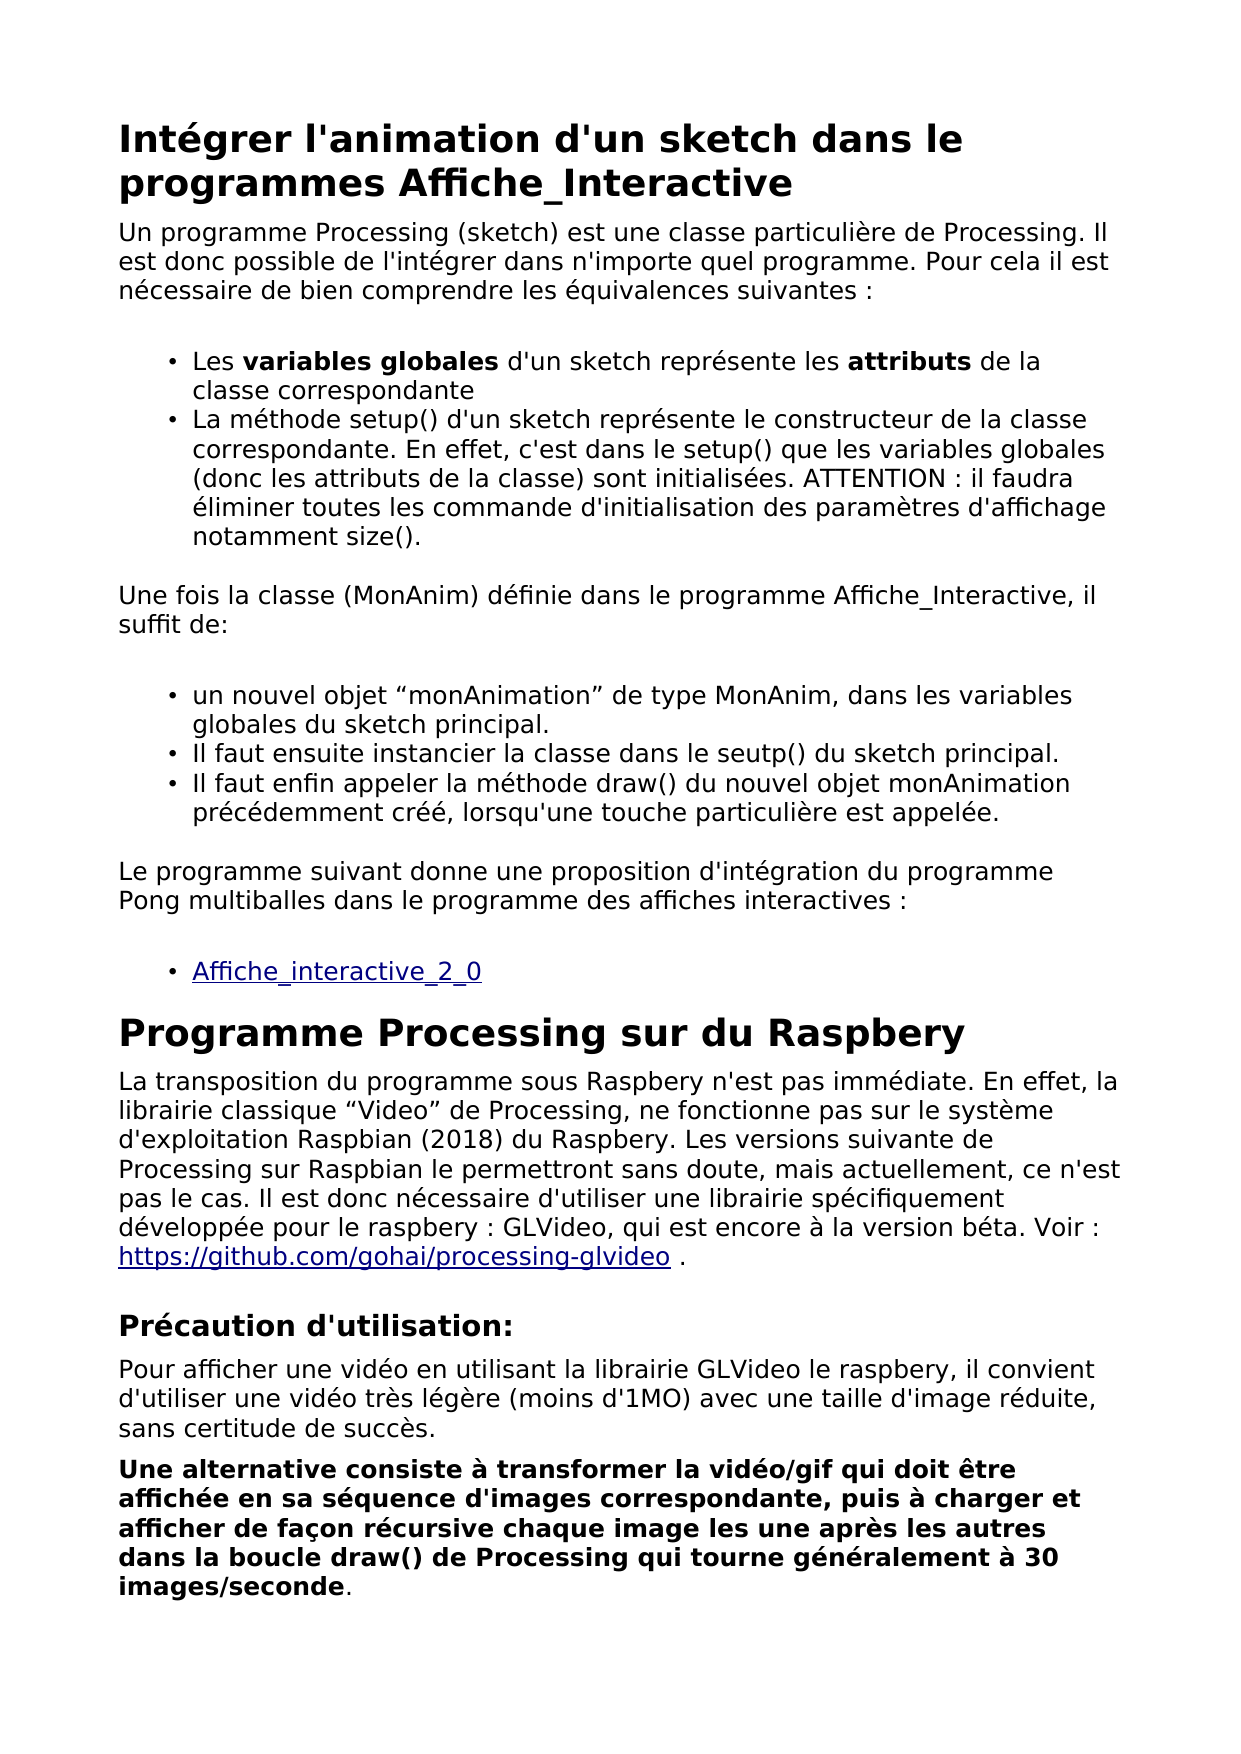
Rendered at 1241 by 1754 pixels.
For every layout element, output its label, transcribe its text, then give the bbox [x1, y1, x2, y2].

text Une fois la classe (MonAnim) définie dans le programme Affiche_Interactive, il suffit de: [118, 581, 1122, 639]
list Affiche_interactive_2_0 [177, 957, 1122, 986]
text Une alternative consiste à transformer la vidéo/gif qui doit être affichée en sa séquence d'images correspondante, puis à charger et afficher de façon récursive chaque image les une après les autres dans la boucle draw() de Processing qui tourne généralement à 30 images/seconde. [118, 1455, 1122, 1601]
subtitle Intégrer l'animation d'un sketch dans le programmes Affiche_Interactive [118, 118, 1122, 205]
text Pour afficher une vidéo en utilisant la librairie GLVideo le raspbery, il convient d'utiliser une vidéo très légère (moins d'1MO) avec une taille d'image réduite, sans certitude de succès. [118, 1355, 1122, 1443]
subtitle Programme Processing sur du Raspbery [118, 1011, 1122, 1055]
list Il faut enfin appeler la méthode draw() du nouvel objet monAnimation précédemment créé, lorsqu'une touche particulière est appelée. [177, 769, 1122, 827]
list La méthode setup() d'un sketch représente le constructeur de la classe correspondante. En effet, c'est dans le setup() que les variables globales (donc les attributs de la classe) sont initialisées. ATTENTION : il faudra éliminer toutes les commande d'initialisation des paramètres d'affichage notamment size(). [177, 406, 1122, 552]
list Il faut ensuite instancier la classe dans le seutp() du sketch principal. [177, 740, 1122, 769]
text La transposition du programme sous Raspbery n'est pas immédiate. En effet, la librairie classique “Video” de Processing, ne fonctionne pas sur le système d'exploitation Raspbian (2018) du Raspbery. Les versions suivante de Processing sur Raspbian le permettront sans doute, mais actuellement, ce n'est pas le cas. Il est donc nécessaire d'utiliser une librairie spécifiquement développée pour le raspbery : GLVideo, qui est encore à la version béta. Voir : https://github.com/gohai/processing-glvideo . [118, 1067, 1122, 1271]
list un nouvel objet “monAnimation” de type MonAnim, dans les variables globales du sketch principal. [177, 681, 1122, 740]
text Le programme suivant donne une proposition d'intégration du programme Pong multiballes dans le programme des affiches interactives : [118, 857, 1122, 915]
list Les variables globales d'un sketch représente les attributs de la classe correspondante [177, 347, 1122, 406]
text Un programme Processing (sketch) est une classe particulière de Processing. Il est donc possible de l'intégrer dans n'importe quel programme. Pour cela il est nécessaire de bien comprendre les équivalences suivantes : [118, 218, 1122, 305]
subtitle Précaution d'utilisation: [118, 1309, 1122, 1343]
